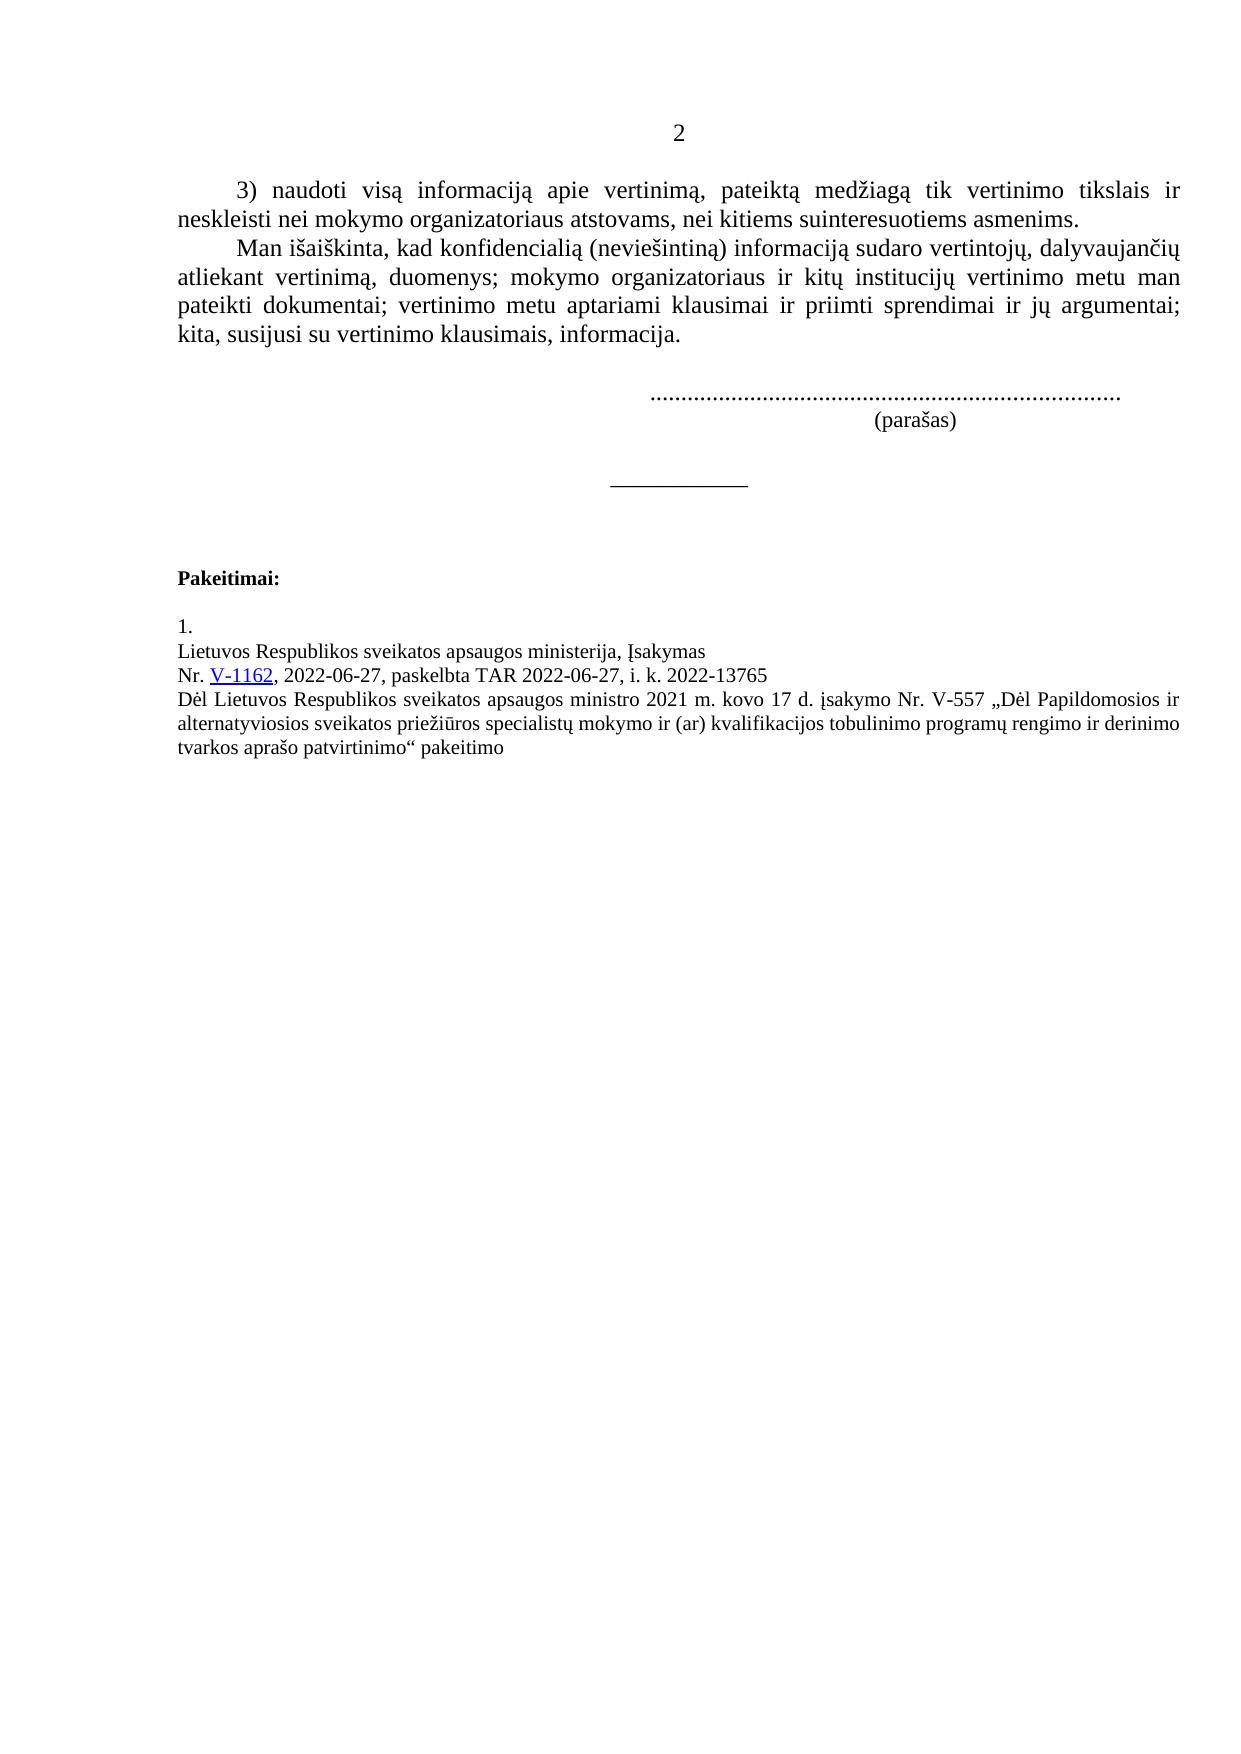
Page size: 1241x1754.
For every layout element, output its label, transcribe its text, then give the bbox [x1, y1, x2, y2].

text 1. [177, 614, 1181, 638]
text Dėl Lietuvos Respublikos sveikatos apsaugos ministro 2021 m. kovo 17 d. įsakymo Nr. V-557 „Dėl Papildomosios ir alternatyviosios sveikatos priežiūros specialistų mokymo ir (ar) kvalifikacijos tobulinimo programų rengimo ir derinimo tvarkos aprašo patvirtinimo“ pakeitimo [177, 687, 1181, 759]
text Pakeitimai: [177, 566, 1181, 590]
text Man išaiškinta, kad konfidencialią (neviešintiną) informaciją sudaro vertintojų, dalyvaujančių atliekant vertinimą, duomenys; mokymo organizatoriaus ir kitų institucijų vertinimo metu man pateikti dokumentai; vertinimo metu aptariami klausimai ir priimti sprendimai ir jų argumentai; kita, susijusi su vertinimo klausimais, informacija. [177, 233, 1181, 348]
text ___________ [177, 461, 1181, 489]
text Nr. V-1162, 2022-06-27, paskelbta TAR 2022-06-27, i. k. 2022-13765 [177, 663, 1181, 687]
text 3) naudoti visą informaciją apie vertinimą, pateiktą medžiagą tik vertinimo tikslais ir neskleisti nei mokymo organizatoriaus atstovams, nei kitiems suinteresuotiems asmenims. [177, 176, 1181, 233]
text Lietuvos Respublikos sveikatos apsaugos ministerija, Įsakymas [177, 638, 1181, 663]
text . [649, 377, 1181, 406]
text (parašas) [649, 406, 1181, 432]
